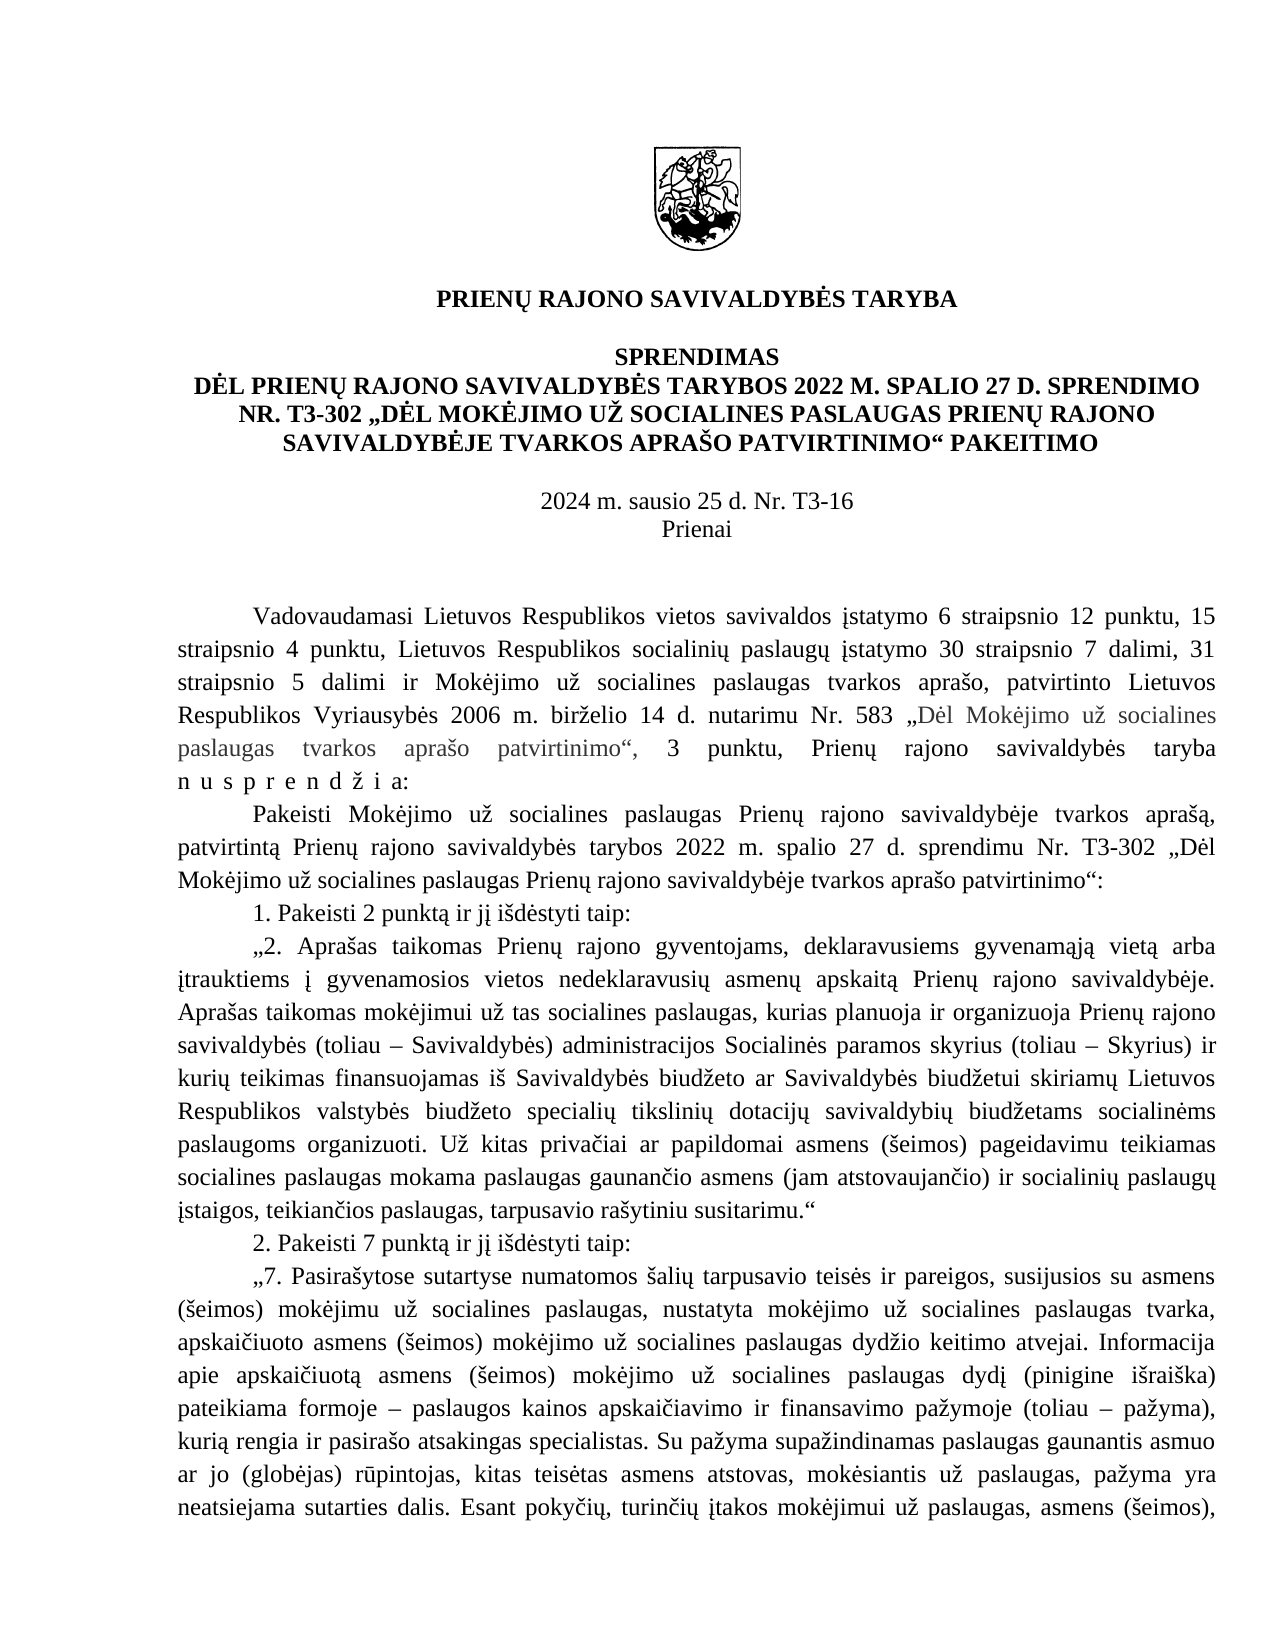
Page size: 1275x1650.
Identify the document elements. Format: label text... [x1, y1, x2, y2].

text PRIENŲ RAJONO SAVIVALDYBĖS TARYBA [177, 284, 1217, 313]
text DĖL PRIENŲ RAJONO SAVIVALDYBĖS TARYBOS 2022 M. SPALIO 27 D. SPRENDIMO NR. T3-302 „DĖL MOKĖJIMO UŽ SOCIALINES PASLAUGAS PRIENŲ RAJONO SAVIVALDYBĖJE TVARKOS APRAŠO PATVIRTINIMO“ PAKEITIMO [177, 371, 1217, 457]
text 1. Pakeisti 2 punktą ir jį išdėstyti taip: [177, 898, 1217, 927]
text Vadovaudamasi Lietuvos Respublikos vietos savivaldos įstatymo 6 straipsnio 12 punktu, 15 straipsnio 4 punktu, Lietuvos Respublikos socialinių paslaugų įstatymo 30 straipsnio 7 dalimi, 31 straipsnio 5 dalimi ir Mokėjimo už socialines paslaugas tvarkos aprašo, patvirtinto Lietuvos Respublikos Vyriausybės 2006 m. birželio 14 d. nutarimu Nr. 583 „Dėl Mokėjimo už socialines paslaugas tvarkos aprašo patvirtinimo“, 3 punktu, Prienų rajono savivaldybės taryba nusprendžia: [177, 601, 1217, 795]
text Pakeisti Mokėjimo už socialines paslaugas Prienų rajono savivaldybėje tvarkos aprašą, patvirtintą Prienų rajono savivaldybės tarybos 2022 m. spalio 27 d. sprendimu Nr. T3-302 „Dėl Mokėjimo už socialines paslaugas Prienų rajono savivaldybėje tvarkos aprašo patvirtinimo“: [177, 799, 1217, 894]
text Prienai [177, 514, 1217, 543]
text „7. Pasirašytose sutartyse numatomos šalių tarpusavio teisės ir pareigos, susijusios su asmens (šeimos) mokėjimu už socialines paslaugas, nustatyta mokėjimo už socialines paslaugas tvarka, apskaičiuoto asmens (šeimos) mokėjimo už socialines paslaugas dydžio keitimo atvejai. Informacija apie apskaičiuotą asmens (šeimos) mokėjimo už socialines paslaugas dydį (pinigine išraiška) pateikiama formoje – paslaugos kainos apskaičiavimo ir finansavimo pažymoje (toliau – pažyma), kurią rengia ir pasirašo atsakingas specialistas. Su pažyma supažindinamas paslaugas gaunantis asmuo ar jo (globėjas) rūpintojas, kitas teisėtas asmens atstovas, mokėsiantis už paslaugas, pažyma yra neatsiejama sutarties dalis. Esant pokyčių, turinčių įtakos mokėjimui už paslaugas, asmens (šeimos), [177, 1261, 1217, 1521]
text „2. Aprašas taikomas Prienų rajono gyventojams, deklaravusiems gyvenamąją vietą arba įtrauktiems į gyvenamosios vietos nedeklaravusių asmenų apskaitą Prienų rajono savivaldybėje. Aprašas taikomas mokėjimui už tas socialines paslaugas, kurias planuoja ir organizuoja Prienų rajono savivaldybės (toliau – Savivaldybės) administracijos Socialinės paramos skyrius (toliau – Skyrius) ir kurių teikimas finansuojamas iš Savivaldybės biudžeto ar Savivaldybės biudžetui skiriamų Lietuvos Respublikos valstybės biudžeto specialių tikslinių dotacijų savivaldybių biudžetams socialinėms paslaugoms organizuoti. Už kitas privačiai ar papildomai asmens (šeimos) pageidavimu teikiamas socialines paslaugas mokama paslaugas gaunančio asmens (jam atstovaujančio) ir socialinių paslaugų įstaigos, teikiančios paslaugas, tarpusavio rašytiniu susitarimu.“ [177, 931, 1217, 1224]
text 2. Pakeisti 7 punktą ir jį išdėstyti taip: [177, 1228, 1217, 1257]
text SPRENDIMAS [177, 342, 1217, 371]
text 2024 m. sausio 25 d. Nr. T3-16 [177, 486, 1217, 514]
